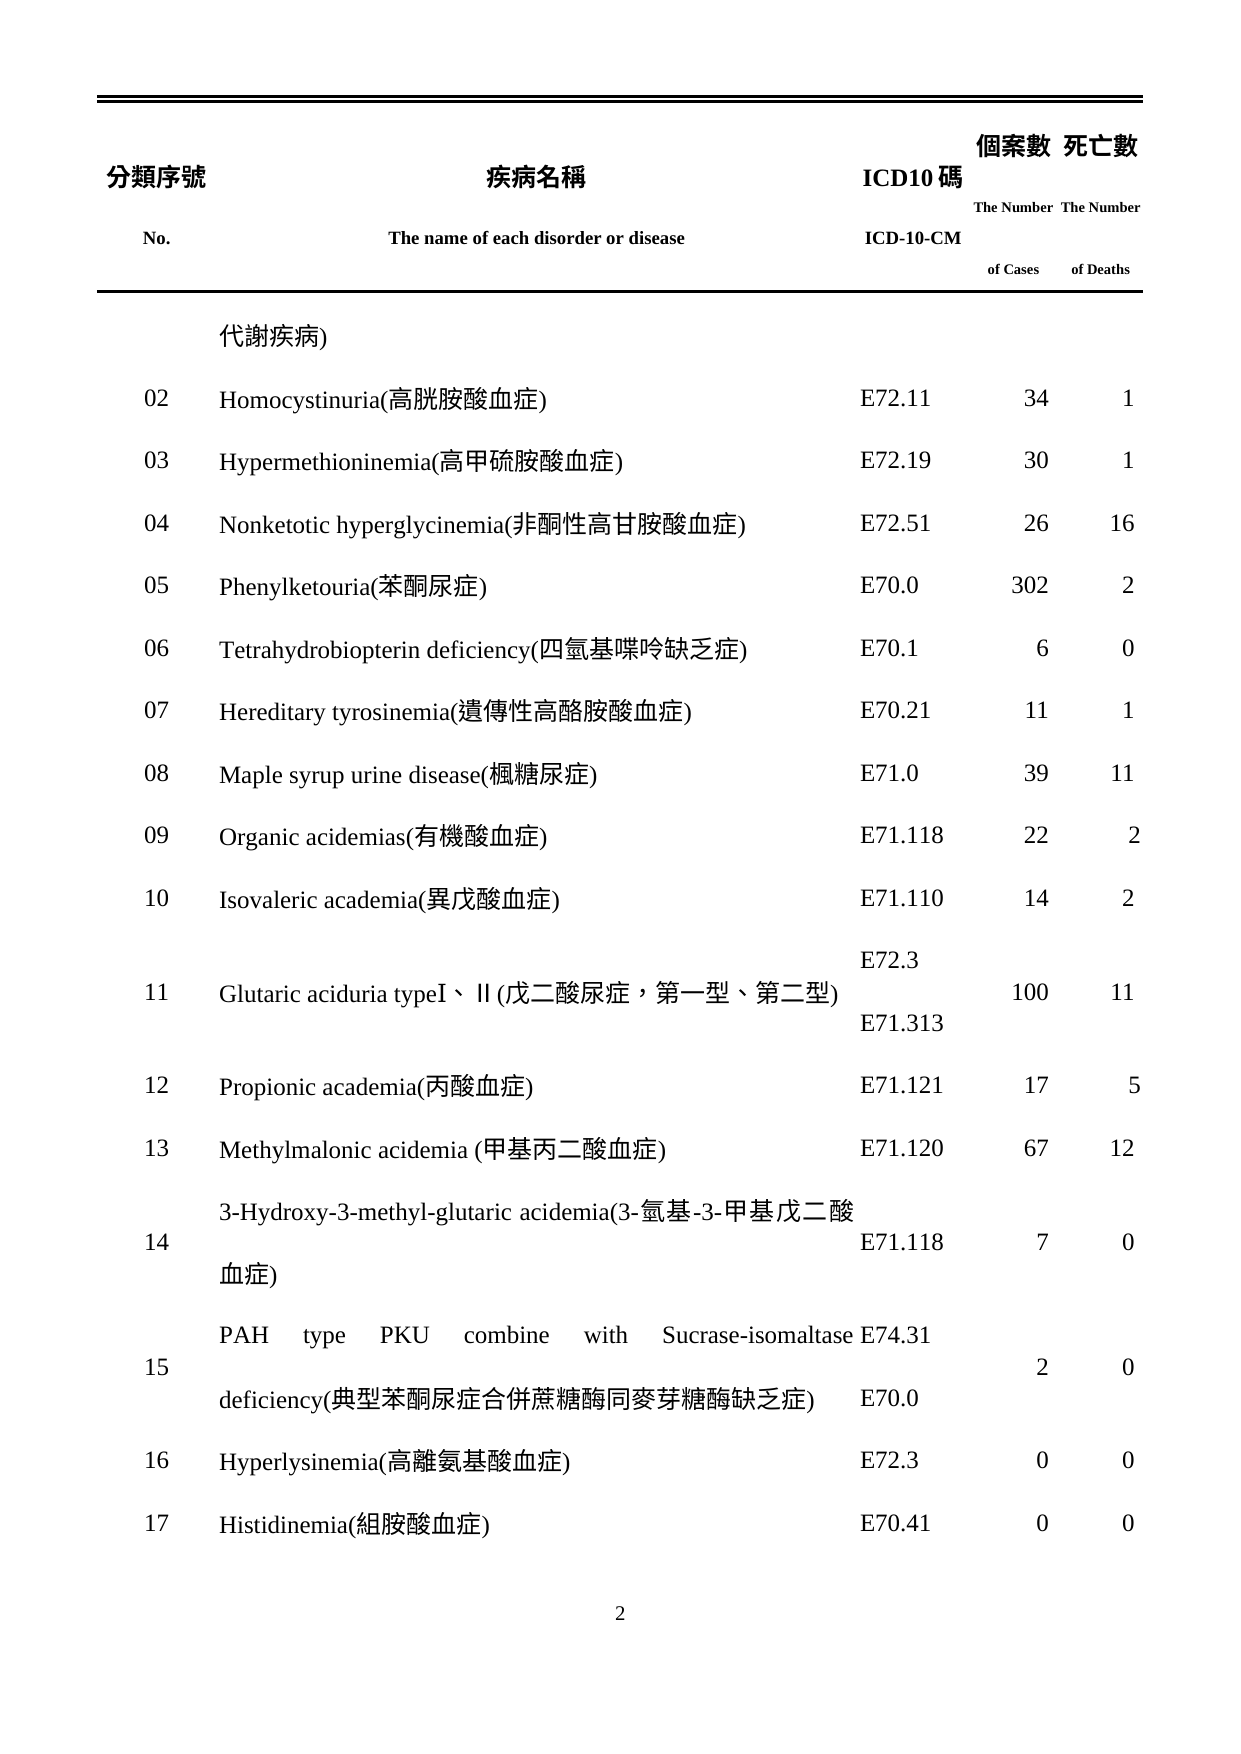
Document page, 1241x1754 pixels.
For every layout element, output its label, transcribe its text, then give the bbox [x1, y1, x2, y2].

table_cell 22 [969, 793, 1057, 856]
table_cell 14 [97, 1168, 216, 1293]
table_cell E72.51 [857, 481, 969, 543]
table_cell 2 [969, 1293, 1057, 1418]
table_cell Tetrahydrobiopterin deficiency(四氫基喋呤缺乏症) [216, 606, 857, 668]
table_cell E71.118 [857, 793, 969, 856]
table_cell E70.1 [857, 606, 969, 668]
table_cell 0 [1058, 1168, 1143, 1293]
table_header 疾病名稱 The name of each disorder or disease [216, 103, 857, 290]
table_cell 09 [97, 793, 216, 856]
table_cell 39 [969, 731, 1057, 793]
table_cell 11 [969, 668, 1057, 731]
table_cell 2 [1058, 543, 1143, 606]
table_cell E71.0 [857, 731, 969, 793]
table_cell E74.31 E70.0 [857, 1293, 969, 1418]
table_cell E72.11 [857, 356, 969, 418]
table_cell 11 [97, 918, 216, 1043]
table_cell Hyperlysinemia(高離氨基酸血症) [216, 1418, 857, 1481]
table_cell E70.0 [857, 543, 969, 606]
table_cell 12 [1058, 1106, 1143, 1168]
table_cell Glutaric aciduria typeⅠ、Ⅱ(戊二酸尿症，第一型、第二型) [216, 918, 857, 1043]
table_cell 10 [97, 856, 216, 918]
table_cell E71.118 [857, 1168, 969, 1293]
table_cell 67 [969, 1106, 1057, 1168]
table_cell E71.121 [857, 1043, 969, 1106]
table_cell 5 [1058, 1043, 1143, 1106]
table_cell Nonketotic hyperglycinemia(非酮性高甘胺酸血症) [216, 481, 857, 543]
table_cell 1 [1058, 668, 1143, 731]
table_cell E71.120 [857, 1106, 969, 1168]
table_cell 0 [1058, 1293, 1143, 1418]
table_cell 07 [97, 668, 216, 731]
table_cell 05 [97, 543, 216, 606]
table_cell 03 [97, 418, 216, 481]
table_cell 06 [97, 606, 216, 668]
table_cell 17 [97, 1481, 216, 1543]
table_cell Propionic academia(丙酸血症) [216, 1043, 857, 1106]
table_cell 26 [969, 481, 1057, 543]
table_cell PAH type PKU combine with Sucrase-isomaltase deficiency(典型苯酮尿症合併蔗糖酶同麥芽糖酶缺乏症) [216, 1293, 857, 1418]
table_cell [97, 293, 216, 356]
table_cell 13 [97, 1106, 216, 1168]
table_cell 0 [969, 1418, 1057, 1481]
table_cell 12 [97, 1043, 216, 1106]
table_header ICD10碼 ICD-10-CM [857, 103, 969, 290]
table_cell 0 [1058, 1481, 1143, 1543]
table_cell [857, 293, 969, 356]
table_cell [969, 293, 1057, 356]
table_cell 02 [97, 356, 216, 418]
table_cell 34 [969, 356, 1057, 418]
table_cell [1058, 293, 1143, 356]
table_cell 302 [969, 543, 1057, 606]
table_cell 3-Hydroxy-3-methyl-glutaric acidemia(3-氫基-3-甲基戊二酸血症) [216, 1168, 857, 1293]
table_cell E72.3 [857, 1418, 969, 1481]
table_cell Phenylketouria(苯酮尿症) [216, 543, 857, 606]
table_cell Homocystinuria(高胱胺酸血症) [216, 356, 857, 418]
table_header 分類序號 No. [97, 103, 216, 290]
table_cell 1 [1058, 356, 1143, 418]
table_cell E70.41 [857, 1481, 969, 1543]
table_cell 14 [969, 856, 1057, 918]
table_cell 6 [969, 606, 1057, 668]
table_cell Hereditary tyrosinemia(遺傳性高酪胺酸血症) [216, 668, 857, 731]
table_cell 2 [1058, 856, 1143, 918]
table_cell 2 [1058, 793, 1143, 856]
table_cell Histidinemia(組胺酸血症) [216, 1481, 857, 1543]
table_cell 1 [1058, 418, 1143, 481]
table_cell 16 [97, 1418, 216, 1481]
table_cell 15 [97, 1293, 216, 1418]
table_cell E72.19 [857, 418, 969, 481]
table_cell Maple syrup urine disease(楓糖尿症) [216, 731, 857, 793]
table_cell 7 [969, 1168, 1057, 1293]
table_cell 08 [97, 731, 216, 793]
table_cell Organic acidemias(有機酸血症) [216, 793, 857, 856]
table_cell 代謝疾病) [216, 293, 857, 356]
table_cell 11 [1058, 918, 1143, 1043]
table_cell 04 [97, 481, 216, 543]
table_cell Isovaleric academia(異戊酸血症) [216, 856, 857, 918]
table_cell 17 [969, 1043, 1057, 1106]
table_header 個案數 The Number of Cases [969, 103, 1057, 290]
table_cell 30 [969, 418, 1057, 481]
table_header 死亡數 The Number of Deaths [1058, 103, 1143, 290]
table_cell Hypermethioninemia(高甲硫胺酸血症) [216, 418, 857, 481]
table_cell 100 [969, 918, 1057, 1043]
table_cell E70.21 [857, 668, 969, 731]
table_cell 0 [1058, 606, 1143, 668]
table_cell Methylmalonic acidemia (甲基丙二酸血症) [216, 1106, 857, 1168]
table_cell E71.110 [857, 856, 969, 918]
table_cell 0 [1058, 1418, 1143, 1481]
table_cell 11 [1058, 731, 1143, 793]
table_cell E72.3 E71.313 [857, 918, 969, 1043]
table_cell 0 [969, 1481, 1057, 1543]
table_cell 16 [1058, 481, 1143, 543]
